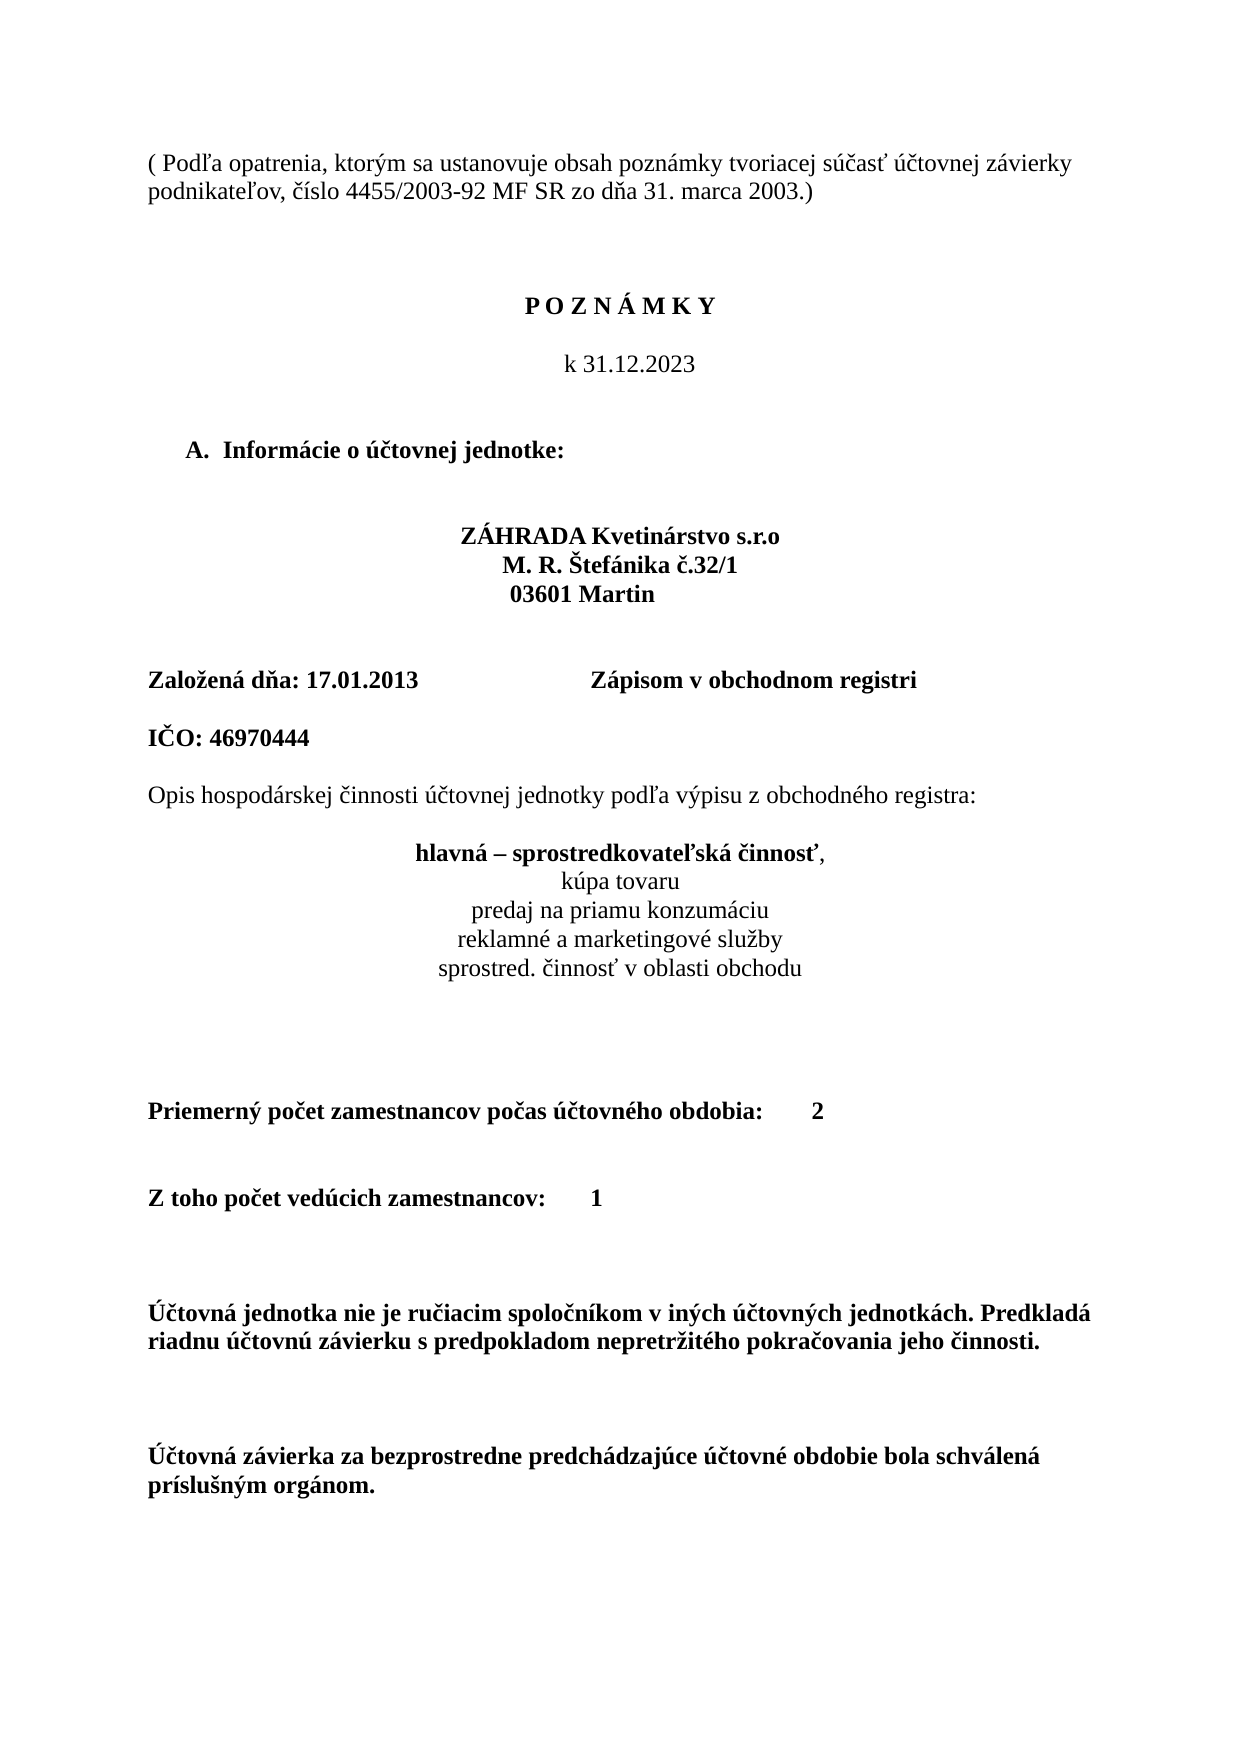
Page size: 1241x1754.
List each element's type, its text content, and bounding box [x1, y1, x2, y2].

text P O Z N Á M K Y [148, 291, 1092, 320]
list Informácie o účtovnej jednotke: [185, 435, 1092, 464]
text M. R. Štefánika č.32/1 [148, 550, 1092, 579]
text predaj na priamu konzumáciu [148, 895, 1092, 924]
text ( Podľa opatrenia, ktorým sa ustanovuje obsah poznámky tvoriacej súčasť účtovnej závierky podnikateľov, číslo 4455/2003-92 MF SR zo dňa 31. marca 2003.) [148, 148, 1092, 205]
text 03601 Martin [148, 579, 1092, 608]
text IČO: 46970444 [148, 723, 1092, 751]
text hlavná – sprostredkovateľská činnosť, [148, 838, 1092, 866]
text k 31.12.2023 [148, 349, 1092, 378]
text Účtovná závierka za bezprostredne predchádzajúce účtovné obdobie bola schválená príslušným orgánom. [148, 1441, 1092, 1499]
text kúpa tovaru [148, 866, 1092, 895]
text Založená dňa: 17.01.2013 Zápisom v obchodnom registri [148, 665, 1092, 694]
text Z toho počet vedúcich zamestnancov: 1 [148, 1183, 1092, 1211]
text reklamné a marketingové služby [148, 924, 1092, 953]
text Účtovná jednotka nie je ručiacim spoločníkom v iných účtovných jednotkách. Predkladá riadnu účtovnú závierku s predpokladom nepretržitého pokračovania jeho činnosti. [148, 1298, 1092, 1355]
text ZÁHRADA Kvetinárstvo s.r.o [148, 521, 1092, 550]
text Priemerný počet zamestnancov počas účtovného obdobia: 2 [148, 1096, 1092, 1125]
text sprostred. činnosť v oblasti obchodu [148, 953, 1092, 981]
text Opis hospodárskej činnosti účtovnej jednotky podľa výpisu z obchodného registra: [148, 780, 1092, 809]
